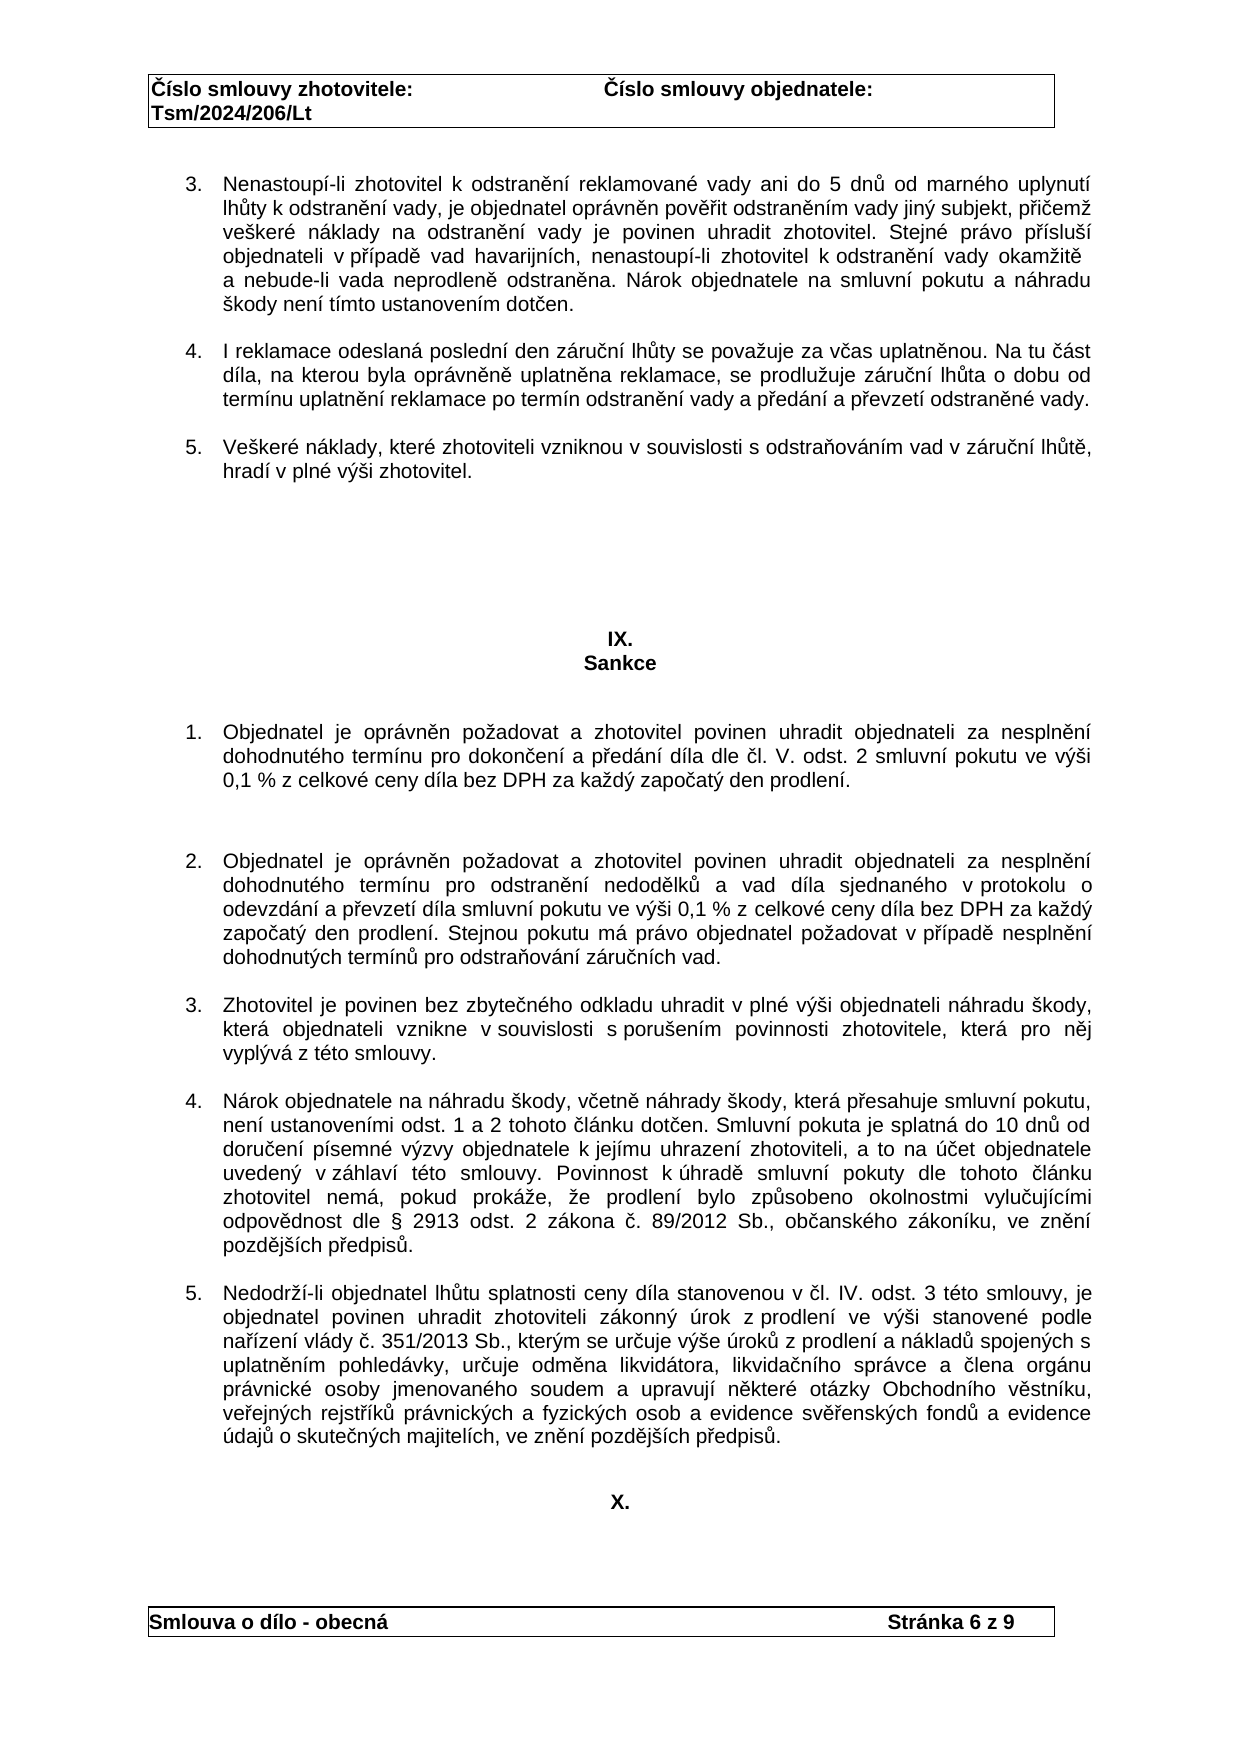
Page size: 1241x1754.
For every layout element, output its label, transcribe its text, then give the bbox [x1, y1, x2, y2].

list Nenastoupí-li zhotovitel k odstranění reklamované vady ani do 5 dnů od marného uplynutí lhůty k odstranění vady, je objednatel oprávněn pověřit odstraněním vady jiný subjekt, přičemž veškeré náklady na odstranění vady je povinen uhradit zhotovitel. Stejné právo přísluší objednateli v případě vad havarijních, nenastoupí-li zhotovitel k odstranění vady okamžitě a nebude-li vada neprodleně odstraněna. Nárok objednatele na smluvní pokutu a náhradu škody není tímto ustanovením dotčen. [185, 172, 1093, 315]
list Objednatel je oprávněn požadovat a zhotovitel povinen uhradit objednateli za nesplnění dohodnutého termínu pro odstranění nedodělků a vad díla sjednaného v protokolu o odevzdání a převzetí díla smluvní pokutu ve výši 0,1 % z celkové ceny díla bez DPH za každý započatý den prodlení. Stejnou pokutu má právo objednatel požadovat v případě nesplnění dohodnutých termínů pro odstraňování záručních vad. [185, 849, 1093, 969]
list Zhotovitel je povinen bez zbytečného odkladu uhradit v plné výši objednateli náhradu škody, která objednateli vznikne v souvislosti s porušením povinnosti zhotovitele, která pro něj vyplývá z této smlouvy. [185, 993, 1093, 1065]
text IX. [148, 627, 1093, 651]
list Objednatel je oprávněn požadovat a zhotovitel povinen uhradit objednateli za nesplnění dohodnutého termínu pro dokončení a předání díla dle čl. V. odst. 2 smluvní pokutu ve výši 0,1 % z celkové ceny díla bez DPH za každý započatý den prodlení. [185, 720, 1093, 792]
list I reklamace odeslaná poslední den záruční lhůty se považuje za včas uplatněnou. Na tu část díla, na kterou byla oprávněně uplatněna reklamace, se prodlužuje záruční lhůta o dobu od termínu uplatnění reklamace po termín odstranění vady a předání a převzetí odstraněné vady. [185, 339, 1093, 411]
subtitle Sankce [148, 651, 1093, 675]
text X. [148, 1490, 1093, 1514]
list Nedodrží-li objednatel lhůtu splatnosti ceny díla stanovenou v čl. IV. odst. 3 této smlouvy, je objednatel povinen uhradit zhotoviteli zákonný úrok z prodlení ve výši stanovené podle nařízení vlády č. 351/2013 Sb., kterým se určuje výše úroků z prodlení a nákladů spojených s uplatněním pohledávky, určuje odměna likvidátora, likvidačního správce a člena orgánu právnické osoby jmenovaného soudem a upravují některé otázky Obchodního věstníku, veřejných rejstříků právnických a fyzických osob a evidence svěřenských fondů a evidence údajů o skutečných majitelích, ve znění pozdějších předpisů. [185, 1281, 1093, 1448]
list Nárok objednatele na náhradu škody, včetně náhrady škody, která přesahuje smluvní pokutu, není ustanoveními odst. 1 a 2 tohoto článku dotčen. Smluvní pokuta je splatná do 10 dnů od doručení písemné výzvy objednatele k jejímu uhrazení zhotoviteli, a to na účet objednatele uvedený v záhlaví této smlouvy. Povinnost k úhradě smluvní pokuty dle tohoto článku zhotovitel nemá, pokud prokáže, že prodlení bylo způsobeno okolnostmi vylučujícími odpovědnost dle § 2913 odst. 2 zákona č. 89/2012 Sb., občanského zákoníku, ve znění pozdějších předpisů. [185, 1089, 1093, 1257]
list Veškeré náklady, které zhotoviteli vzniknou v souvislosti s odstraňováním vad v záruční lhůtě, hradí v plné výši zhotovitel. [185, 435, 1093, 483]
